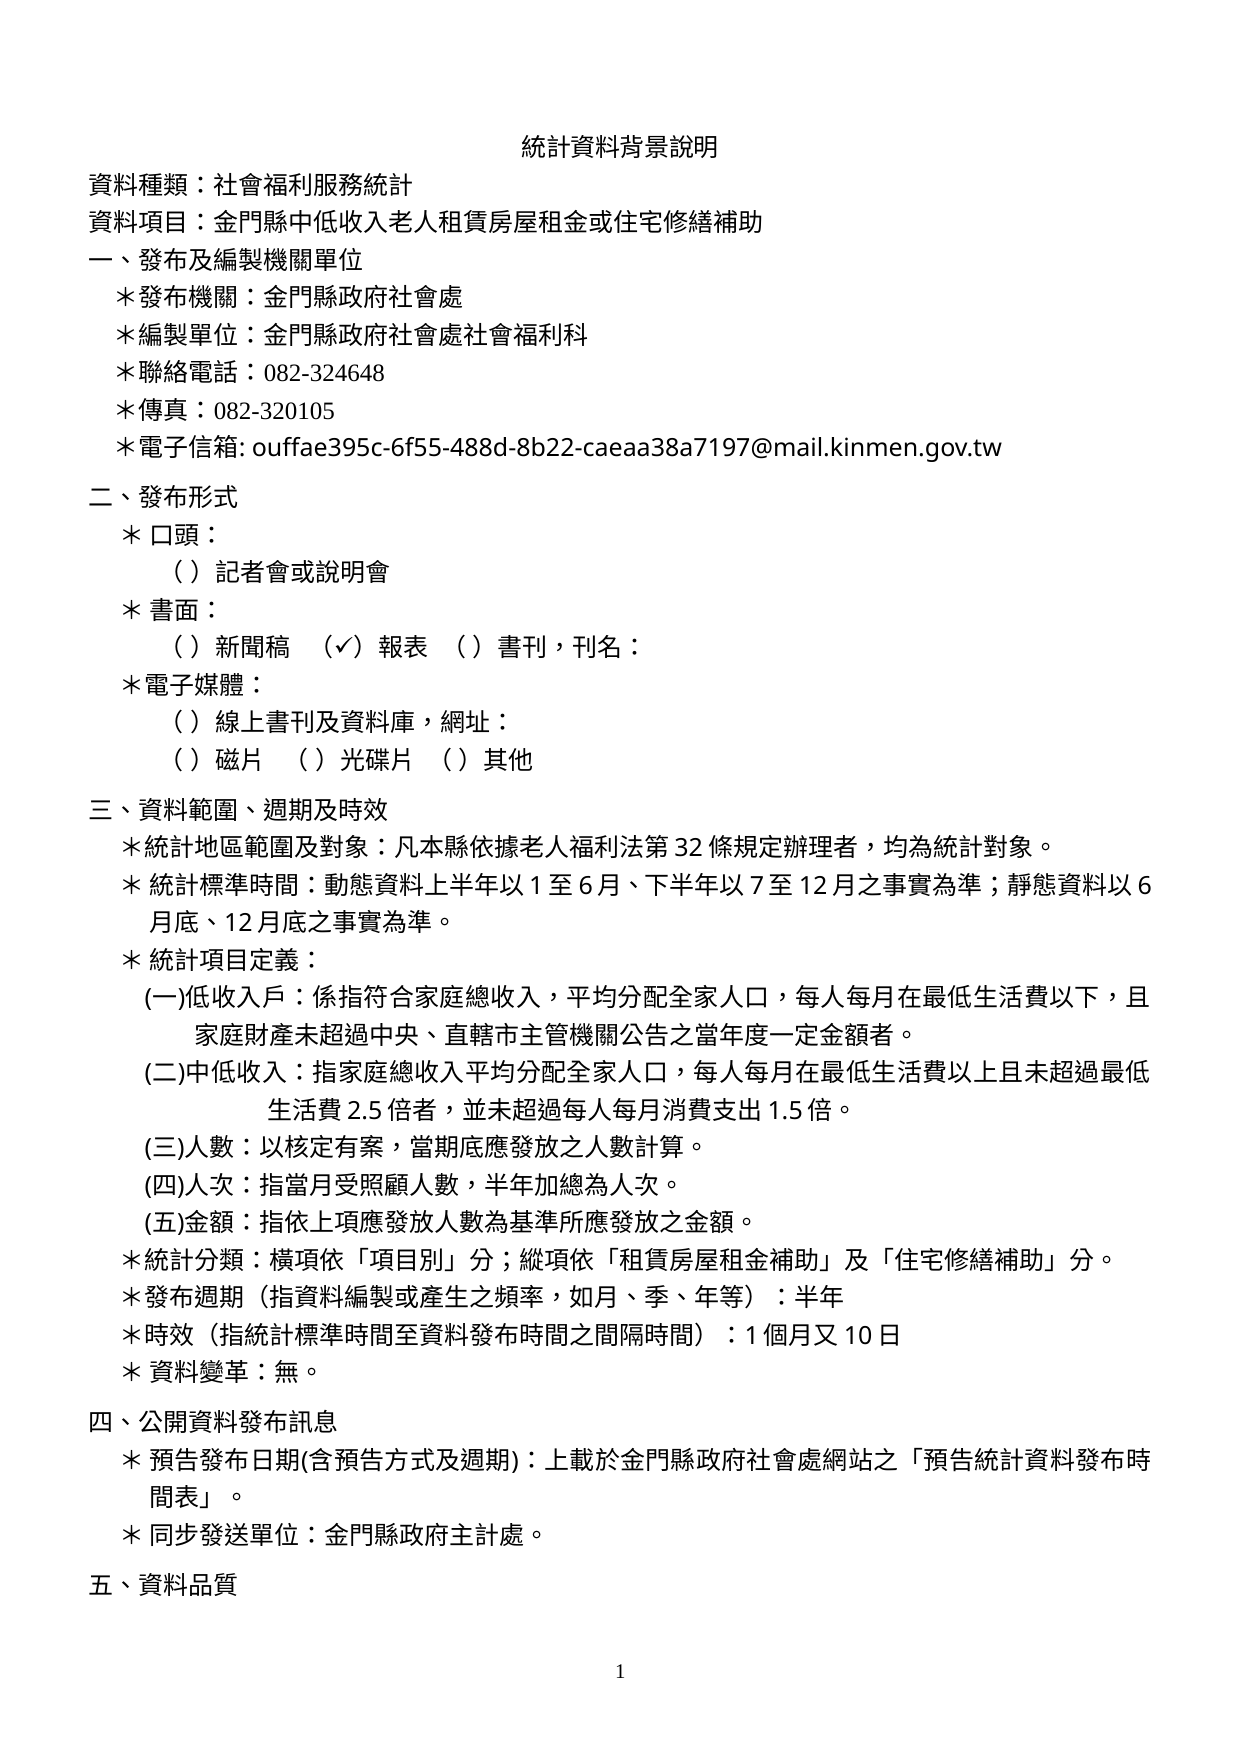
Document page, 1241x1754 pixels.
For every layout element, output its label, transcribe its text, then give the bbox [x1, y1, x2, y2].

text ＊發布機關：金門縣政府社會處 [114, 277, 1152, 314]
text (三)人數：以核定有案，當期底應發放之人數計算。 [144, 1127, 1152, 1164]
text （ ）磁片 （ ）光碟片 （ ）其他 [159, 739, 1186, 777]
text 三、資料範圍、週期及時效 [89, 789, 1152, 827]
list 書面： [119, 589, 1152, 627]
text ＊時效（指統計標準時間至資料發布時間之間隔時間）：1個月又10日 [119, 1314, 1152, 1352]
text ＊統計分類：橫項依「項目別」分；縱項依「租賃房屋租金補助」及「住宅修繕補助」分。 [119, 1239, 1152, 1277]
text 一、發布及編製機關單位 [89, 239, 1152, 277]
text 資料項目：金門縣中低收入老人租賃房屋租金或住宅修繕補助 [89, 202, 1152, 239]
list 統計標準時間：動態資料上半年以1至6月、下半年以7至12月之事實為準；靜態資料以6月底、12月底之事實為準。 [119, 864, 1152, 939]
text 統計資料背景說明 [89, 127, 1152, 164]
text (四)人次：指當月受照顧人數，半年加總為人次。 [144, 1164, 1152, 1202]
text 二、發布形式 [89, 477, 1152, 514]
text (二)中低收入：指家庭總收入平均分配全家人口，每人每月在最低生活費以上且未超過最低生活費2.5倍者，並未超過每人每月消費支出1.5倍。 [144, 1052, 1152, 1127]
list 口頭： [119, 514, 1152, 552]
text (五)金額：指依上項應發放人數為基準所應發放之金額。 [144, 1202, 1152, 1239]
list 統計項目定義： [119, 939, 1152, 977]
list 同步發送單位：金門縣政府主計處。 [119, 1514, 1152, 1552]
text ＊發布週期（指資料編製或產生之頻率，如月、季、年等）：半年 [119, 1277, 1152, 1314]
text (一)低收入戶：係指符合家庭總收入，平均分配全家人口，每人每月在最低生活費以下，且家庭財產未超過中央、直轄市主管機關公告之當年度一定金額者。 [144, 977, 1152, 1052]
text （ ）線上書刊及資料庫，網址： [159, 702, 1186, 739]
text ＊電子信箱: ouffae395c-6f55-488d-8b22-caeaa38a7197@mail.kinmen.gov.tw [114, 427, 1152, 464]
text 四、公開資料發布訊息 [89, 1402, 1152, 1439]
text （ ）新聞稿 （）報表 （ ）書刊，刊名： [159, 627, 1186, 664]
text ＊聯絡電話：082-324648 [114, 352, 1152, 389]
list 預告發布日期(含預告方式及週期)：上載於金門縣政府社會處網站之「預告統計資料發布時間表」。 [119, 1439, 1152, 1514]
text （ ）記者會或說明會 [159, 552, 1186, 589]
list 資料變革：無。 [119, 1352, 1152, 1389]
text ＊傳真：082-320105 [114, 389, 1152, 427]
text ＊編製單位：金門縣政府社會處社會福利科 [114, 314, 1152, 352]
text 資料種類：社會福利服務統計 [89, 164, 1152, 202]
text ＊電子媒體： [119, 664, 1152, 702]
text ＊統計地區範圍及對象：凡本縣依據老人福利法第32條規定辦理者，均為統計對象。 [119, 827, 1152, 864]
text 五、資料品質 [89, 1564, 1152, 1602]
